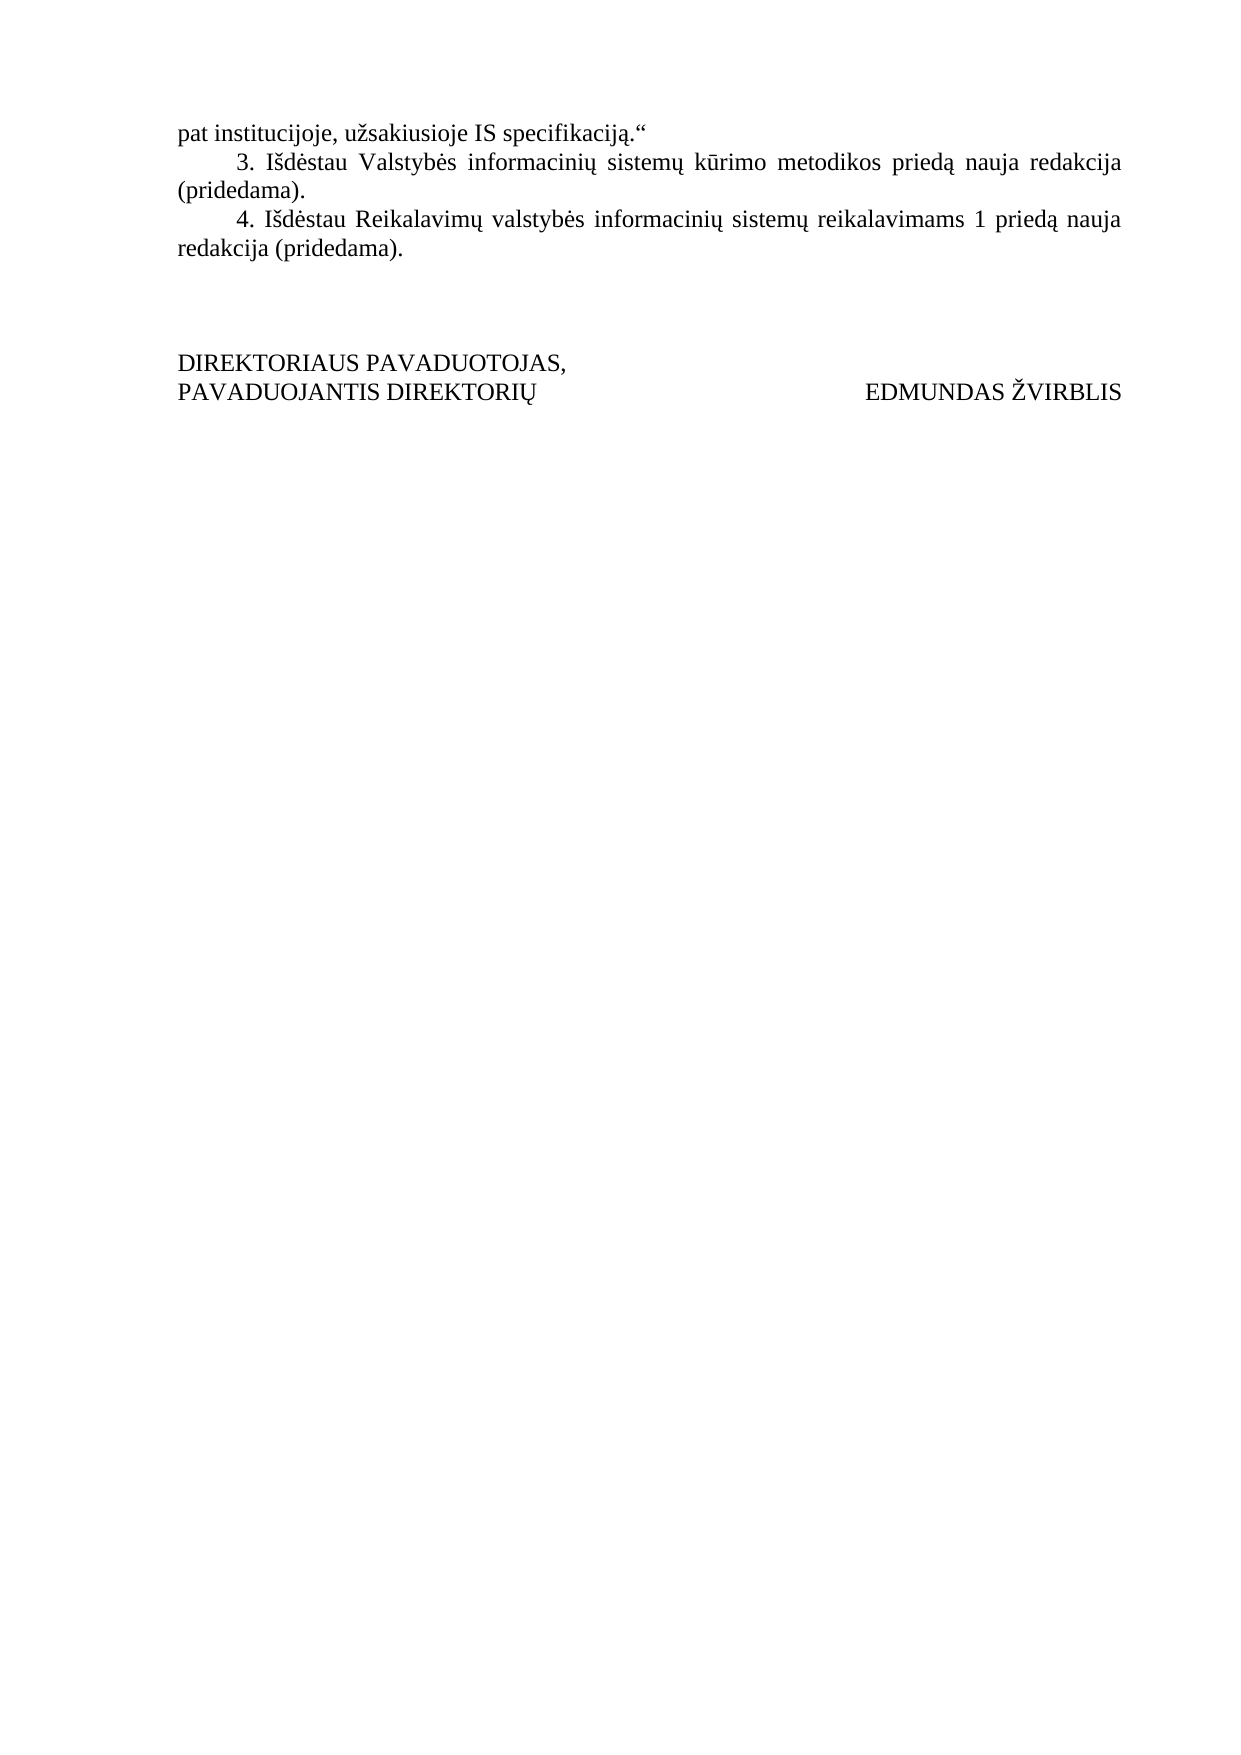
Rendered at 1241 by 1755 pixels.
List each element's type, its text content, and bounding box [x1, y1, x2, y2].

text 3. Išdėstau Valstybės informacinių sistemų kūrimo metodikos priedą nauja redakcija (pridedama). [177, 147, 1122, 204]
text 4. Išdėstau Reikalavimų valstybės informacinių sistemų reikalavimams 1 priedą nauja redakcija (pridedama). [177, 204, 1122, 262]
text Direktoriaus pavaduotojas, [177, 348, 1122, 377]
text pat institucijoje, užsakiusioje IS specifikaciją.“ [177, 118, 1122, 147]
text pavaduojantis direktorių Edmundas Žvirblis [177, 377, 1122, 406]
